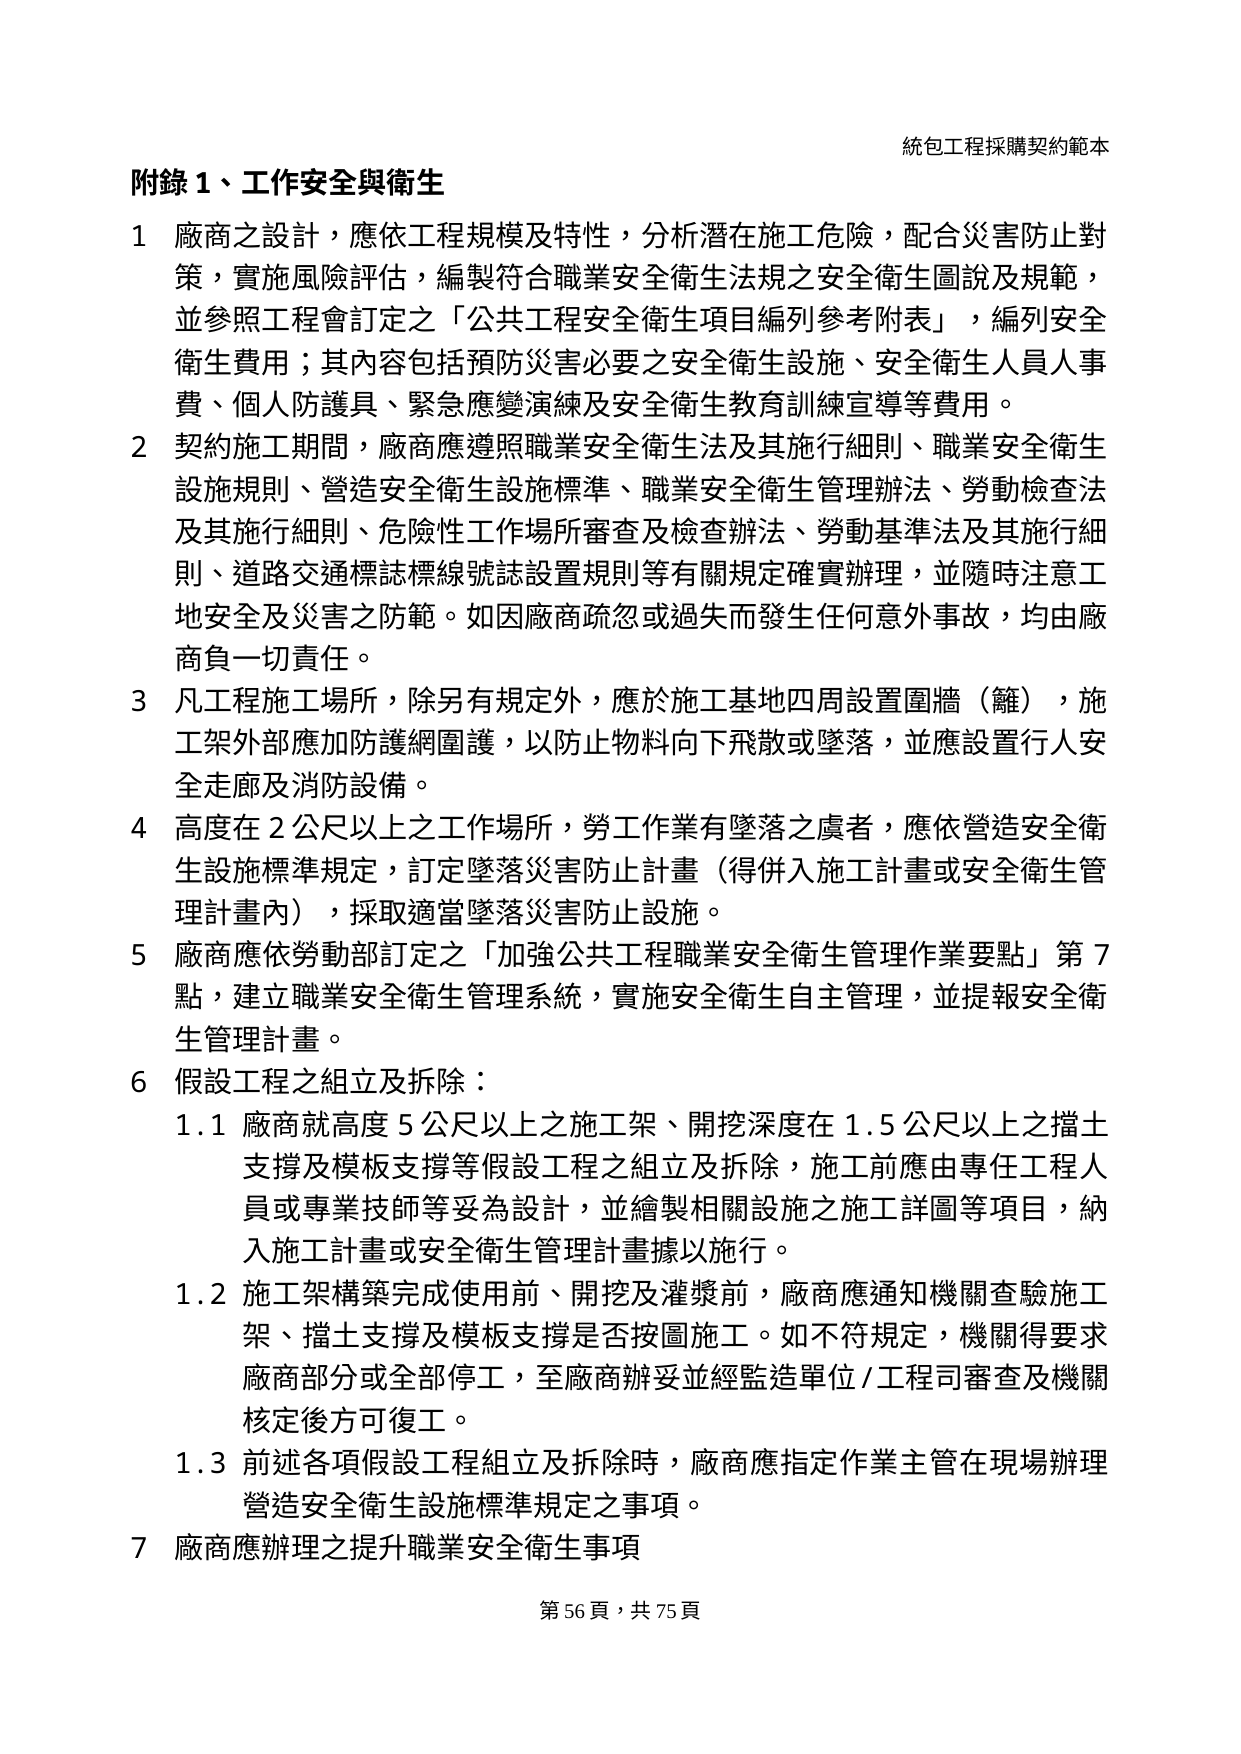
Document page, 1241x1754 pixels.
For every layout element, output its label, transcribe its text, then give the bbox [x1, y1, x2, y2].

text 附錄1、工作安全與衛生 [130, 160, 1110, 202]
list 高度在2公尺以上之工作場所，勞工作業有墜落之虞者，應依營造安全衛生設施標準規定，訂定墜落災害防止計畫（得併入施工計畫或安全衛生管理計畫內），採取適當墜落災害防止設施。 [130, 805, 1110, 932]
list 廠商應辦理之提升職業安全衛生事項 [130, 1524, 1110, 1567]
list 廠商應依勞動部訂定之「加強公共工程職業安全衛生管理作業要點」第7點，建立職業安全衛生管理系統，實施安全衛生自主管理，並提報安全衛生管理計畫。 [130, 932, 1110, 1059]
list 廠商就高度5公尺以上之施工架、開挖深度在1.5公尺以上之擋土支撐及模板支撐等假設工程之組立及拆除，施工前應由專任工程人員或專業技師等妥為設計，並繪製相關設施之施工詳圖等項目，納入施工計畫或安全衛生管理計畫據以施行。 [174, 1101, 1110, 1270]
list 假設工程之組立及拆除： [130, 1059, 1110, 1101]
list 廠商之設計，應依工程規模及特性，分析潛在施工危險，配合災害防止對策，實施風險評估，編製符合職業安全衛生法規之安全衛生圖說及規範，並參照工程會訂定之「公共工程安全衛生項目編列參考附表」，編列安全衛生費用；其內容包括預防災害必要之安全衛生設施、安全衛生人員人事費、個人防護具、緊急應變演練及安全衛生教育訓練宣導等費用。 [130, 212, 1110, 424]
list 前述各項假設工程組立及拆除時，廠商應指定作業主管在現場辦理營造安全衛生設施標準規定之事項。 [174, 1440, 1110, 1524]
list 凡工程施工場所，除另有規定外，應於施工基地四周設置圍牆（籬），施工架外部應加防護網圍護，以防止物料向下飛散或墜落，並應設置行人安全走廊及消防設備。 [130, 678, 1110, 805]
list 施工架構築完成使用前、開挖及灌漿前，廠商應通知機關查驗施工架、擋土支撐及模板支撐是否按圖施工。如不符規定，機關得要求廠商部分或全部停工，至廠商辦妥並經監造單位/工程司審查及機關核定後方可復工。 [174, 1270, 1110, 1440]
list 契約施工期間，廠商應遵照職業安全衛生法及其施行細則、職業安全衛生設施規則、營造安全衛生設施標準、職業安全衛生管理辦法、勞動檢查法及其施行細則、危險性工作場所審查及檢查辦法、勞動基準法及其施行細則、道路交通標誌標線號誌設置規則等有關規定確實辦理，並隨時注意工地安全及災害之防範。如因廠商疏忽或過失而發生任何意外事故，均由廠商負一切責任。 [130, 424, 1110, 678]
